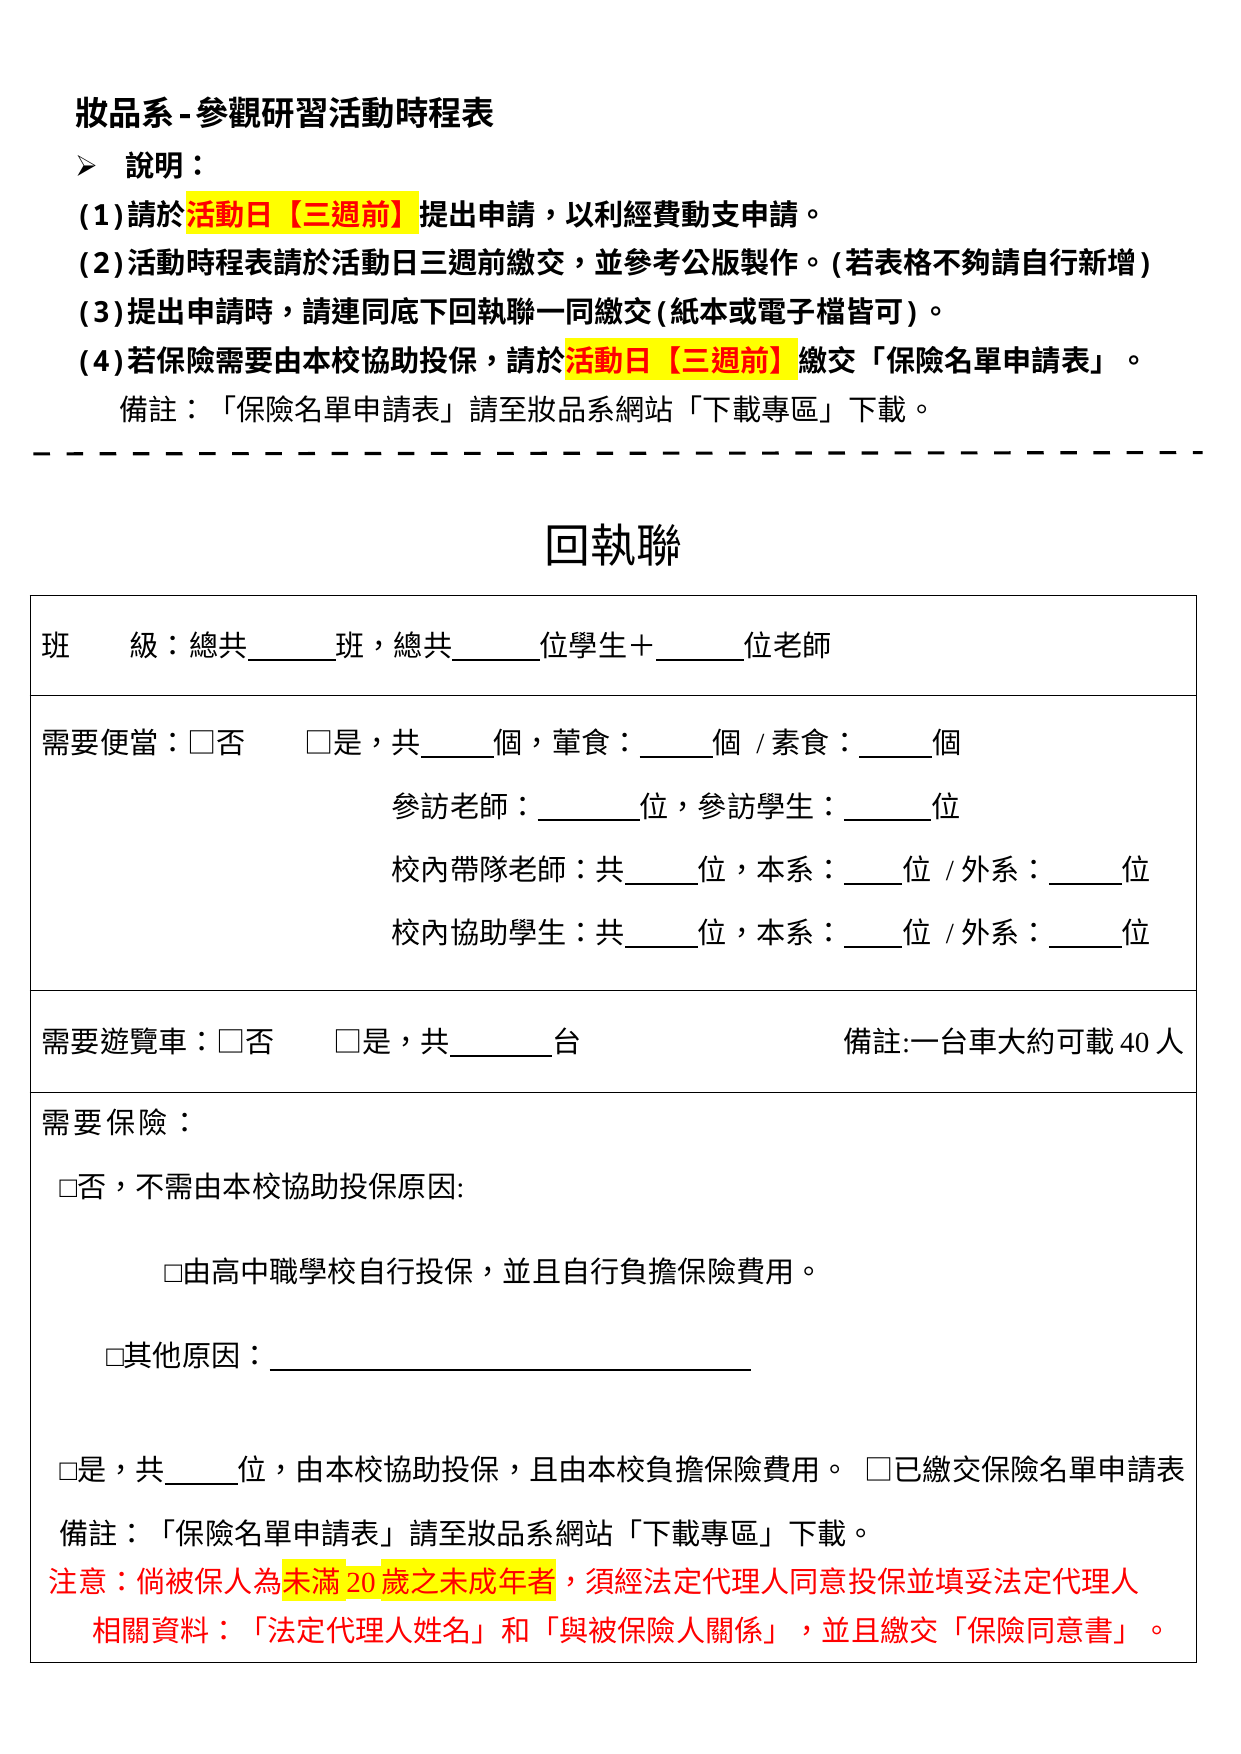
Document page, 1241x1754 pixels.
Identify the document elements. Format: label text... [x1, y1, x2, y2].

text (2)活動時程表請於活動日三週前繳交，並參考公版製作。(若表格不夠請自行新增) [75, 240, 1165, 282]
text 回執聯 [75, 470, 1165, 595]
table_cell 需要保險： □否，不需由本校協助投保原因: □由高中職學校自行投保，並且自行負擔保險費用。 □ □其他原因： □是，共 位，由本校協助投保，且由本校負擔保險費用。 □已繳交保險名單申請表 備註：「保險名單申請表」請至妝品系網站「下載專區」下載。 注意：倘被保人為未滿20歲之未成年者，須經法定代理人同意投保並填妥法定代理人 相關資料：「法定代理人姓名」和「與被保險人關係」，並且繳交「保險同意書」。 [31, 1093, 1196, 1662]
text (4)若保險需要由本校協助投保，請於活動日【三週前】繳交「保險名單申請表」。 [75, 338, 1182, 380]
text (3)提出申請時，請連同底下回執聯一同繳交(紙本或電子檔皆可)。 [75, 289, 1165, 331]
text (1)請於活動日【三週前】提出申請，以利經費動支申請。 [75, 191, 1165, 234]
table_cell 需要便當：□否 □是，共 個，葷食： 個 / 素食： 個 參訪老師： 位，參訪學生： 位 校內帶隊老師：共 位，本系： 位 / 外系： 位 校內協助學生：共 位，本系： 位 / 外系： 位 [31, 696, 1196, 990]
text 備註：「保險名單申請表」請至妝品系網站「下載專區」下載。 [119, 386, 1165, 429]
table_cell 需要遊覽車：□否 □是，共 台 備註:一台車大約可載40人 [31, 991, 1196, 1092]
table_header 班 級：總共 班，總共 位學生＋ 位老師 [31, 596, 1196, 695]
list 說明： [75, 143, 1165, 185]
text 妝品系-參觀研習活動時程表 [75, 87, 1165, 136]
